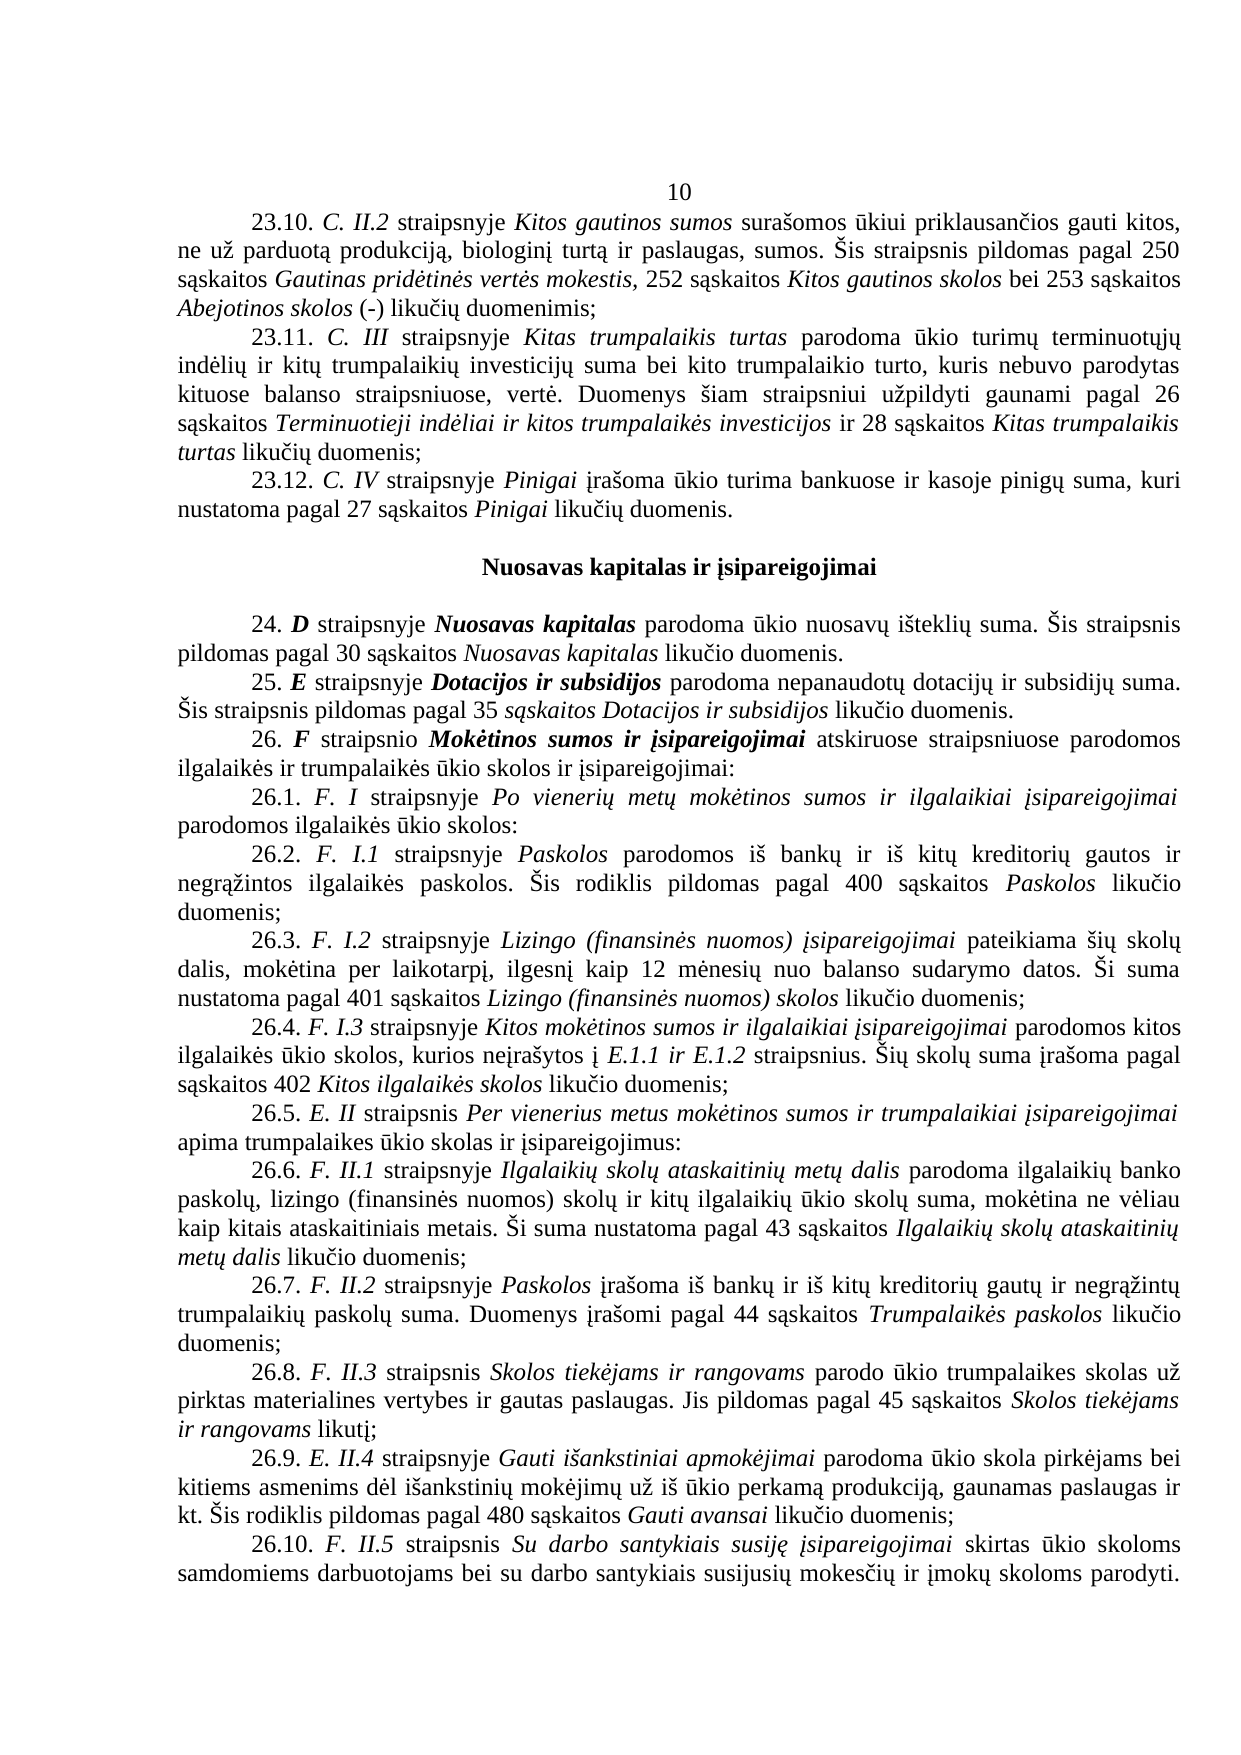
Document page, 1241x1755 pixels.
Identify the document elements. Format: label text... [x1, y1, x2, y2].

text 26.7. F. II.2 straipsnyje Paskolos įrašoma iš bankų ir iš kitų kreditorių gautų ir negrąžintų trumpalaikių paskolų suma. Duomenys įrašomi pagal 44 sąskaitos Trumpalaikės paskolos likučio duomenis; [177, 1270, 1181, 1357]
text 26.9. E. II.4 straipsnyje Gauti išankstiniai apmokėjimai parodoma ūkio skola pirkėjams bei kitiems asmenims dėl išankstinių mokėjimų už iš ūkio perkamą produkciją, gaunamas paslaugas ir kt. Šis rodiklis pildomas pagal 480 sąskaitos Gauti avansai likučio duomenis; [177, 1443, 1181, 1529]
text Nuosavas kapitalas ir įsipareigojimai [177, 552, 1181, 580]
text 25. E straipsnyje Dotacijos ir subsidijos parodoma nepanaudotų dotacijų ir subsidijų suma. Šis straipsnis pildomas pagal 35 sąskaitos Dotacijos ir subsidijos likučio duomenis. [177, 667, 1181, 724]
text 26.10. F. II.5 straipsnis Su darbo santykiais susiję įsipareigojimai skirtas ūkio skoloms samdomiems darbuotojams bei su darbo santykiais susijusių mokesčių ir įmokų skoloms parodyti. [177, 1529, 1181, 1587]
text 26.4. F. I.3 straipsnyje Kitos mokėtinos sumos ir ilgalaikiai įsipareigojimai parodomos kitos ilgalaikės ūkio skolos, kurios neįrašytos į E.1.1 ir E.1.2 straipsnius. Šių skolų suma įrašoma pagal sąskaitos 402 Kitos ilgalaikės skolos likučio duomenis; [177, 1012, 1181, 1098]
text 26.2. F. I.1 straipsnyje Paskolos parodomos iš bankų ir iš kitų kreditorių gautos ir negrąžintos ilgalaikės paskolos. Šis rodiklis pildomas pagal 400 sąskaitos Paskolos likučio duomenis; [177, 839, 1181, 925]
text 24. D straipsnyje Nuosavas kapitalas parodoma ūkio nuosavų išteklių suma. Šis straipsnis pildomas pagal 30 sąskaitos Nuosavas kapitalas likučio duomenis. [177, 609, 1181, 667]
text 26.6. F. II.1 straipsnyje Ilgalaikių skolų ataskaitinių metų dalis parodoma ilgalaikių banko paskolų, lizingo (finansinės nuomos) skolų ir kitų ilgalaikių ūkio skolų suma, mokėtina ne vėliau kaip kitais ataskaitiniais metais. Ši suma nustatoma pagal 43 sąskaitos Ilgalaikių skolų ataskaitinių metų dalis likučio duomenis; [177, 1155, 1181, 1270]
text 26.5. E. II straipsnis Per vienerius metus mokėtinos sumos ir trumpalaikiai įsipareigojimai apima trumpalaikes ūkio skolas ir įsipareigojimus: [177, 1098, 1181, 1155]
text 23.10. C. II.2 straipsnyje Kitos gautinos sumos surašomos ūkiui priklausančios gauti kitos, ne už parduotą produkciją, biologinį turtą ir paslaugas, sumos. Šis straipsnis pildomas pagal 250 sąskaitos Gautinas pridėtinės vertės mokestis, 252 sąskaitos Kitos gautinos skolos bei 253 sąskaitos Abejotinos skolos (-) likučių duomenimis; [177, 207, 1181, 322]
text 26. F straipsnio Mokėtinos sumos ir įsipareigojimai atskiruose straipsniuose parodomos ilgalaikės ir trumpalaikės ūkio skolos ir įsipareigojimai: [177, 724, 1181, 782]
text 26.3. F. I.2 straipsnyje Lizingo (finansinės nuomos) įsipareigojimai pateikiama šių skolų dalis, mokėtina per laikotarpį, ilgesnį kaip 12 mėnesių nuo balanso sudarymo datos. Ši suma nustatoma pagal 401 sąskaitos Lizingo (finansinės nuomos) skolos likučio duomenis; [177, 925, 1181, 1012]
text 23.11. C. III straipsnyje Kitas trumpalaikis turtas parodoma ūkio turimų terminuotųjų indėlių ir kitų trumpalaikių investicijų suma bei kito trumpalaikio turto, kuris nebuvo parodytas kituose balanso straipsniuose, vertė. Duomenys šiam straipsniui užpildyti gaunami pagal 26 sąskaitos Terminuotieji indėliai ir kitos trumpalaikės investicijos ir 28 sąskaitos Kitas trumpalaikis turtas likučių duomenis; [177, 322, 1181, 465]
text 23.12. C. IV straipsnyje Pinigai įrašoma ūkio turima bankuose ir kasoje pinigų suma, kuri nustatoma pagal 27 sąskaitos Pinigai likučių duomenis. [177, 465, 1181, 523]
text 26.8. F. II.3 straipsnis Skolos tiekėjams ir rangovams parodo ūkio trumpalaikes skolas už pirktas materialines vertybes ir gautas paslaugas. Jis pildomas pagal 45 sąskaitos Skolos tiekėjams ir rangovams likutį; [177, 1357, 1181, 1443]
text 26.1. F. I straipsnyje Po vienerių metų mokėtinos sumos ir ilgalaikiai įsipareigojimai parodomos ilgalaikės ūkio skolos: [177, 782, 1181, 839]
